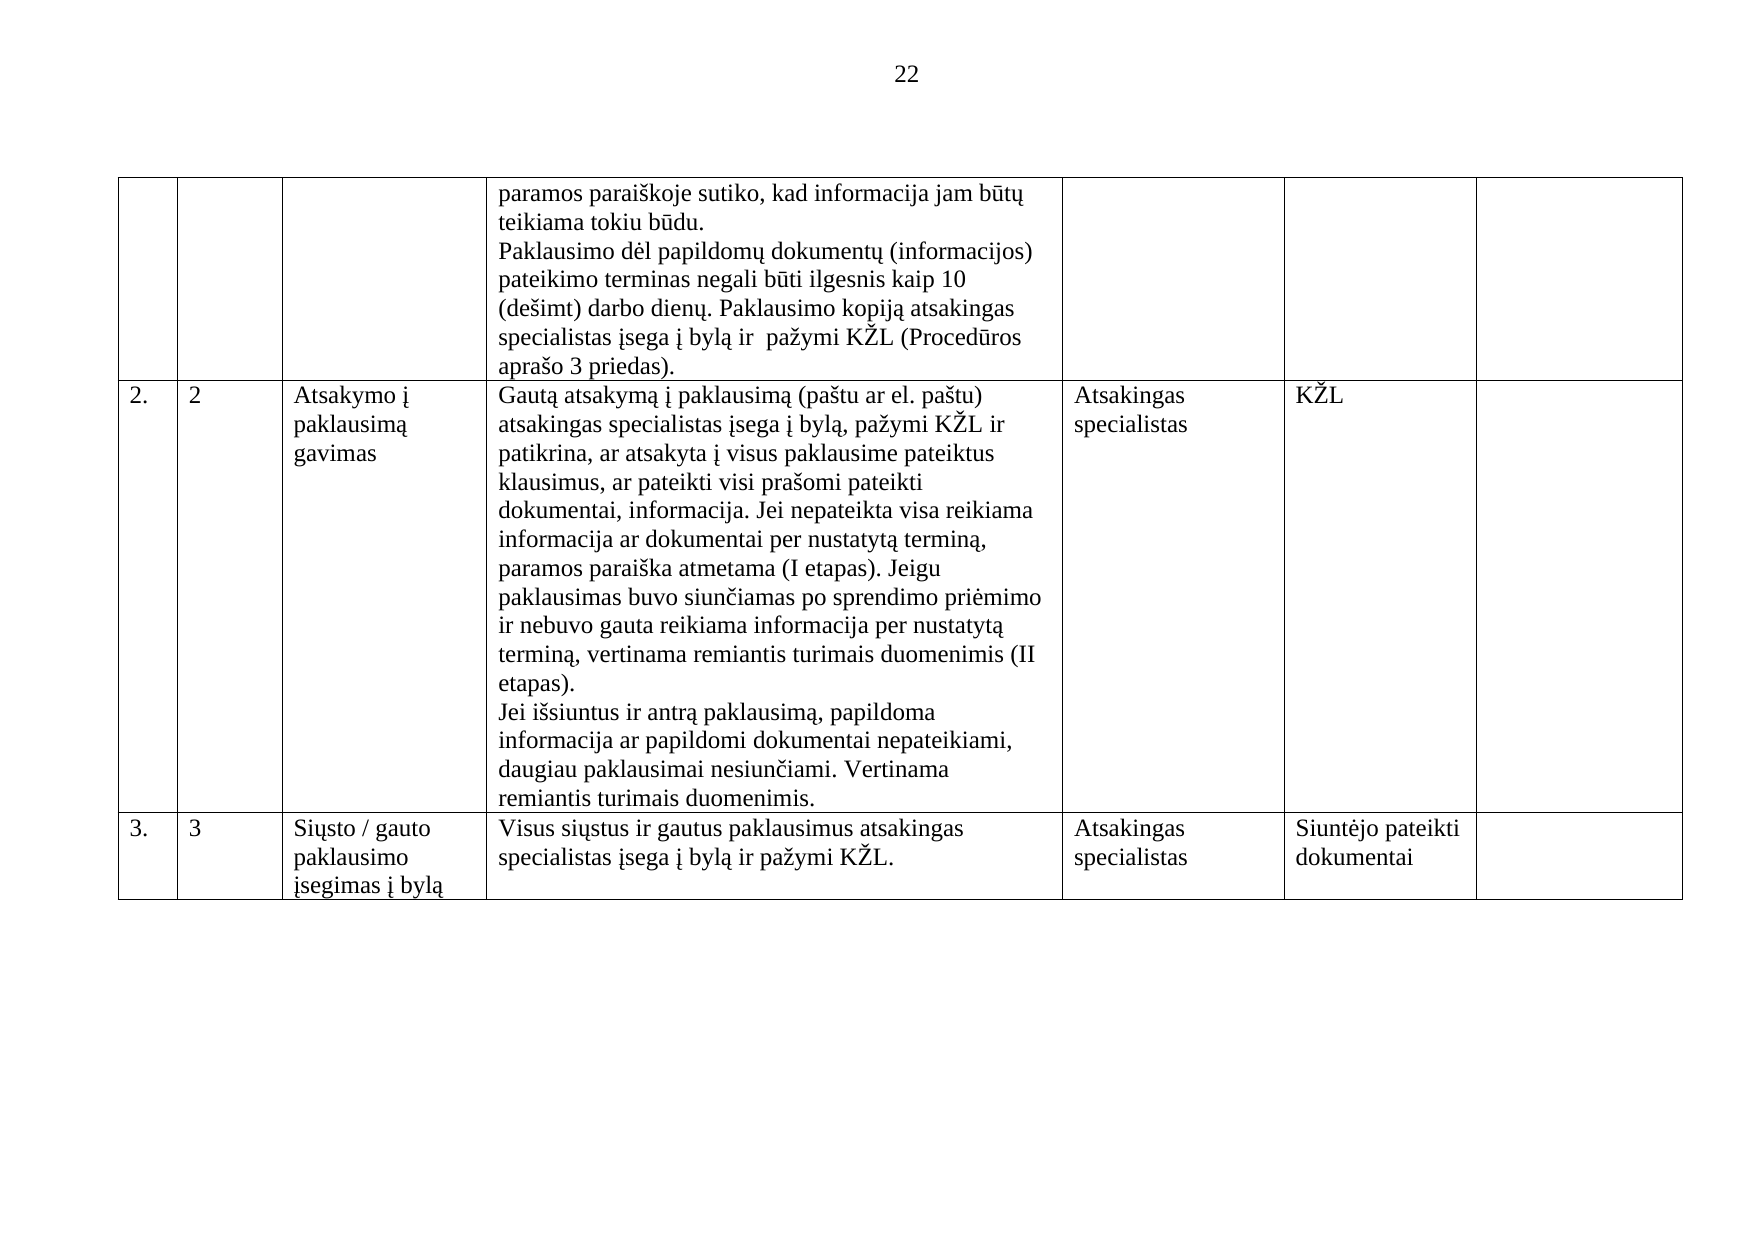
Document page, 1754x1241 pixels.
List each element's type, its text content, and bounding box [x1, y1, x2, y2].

table_cell Atsakymo į paklausimą gavimas [283, 381, 486, 812]
table_cell Visus siųstus ir gautus paklausimus atsakingas specialistas įsega į bylą ir pažymi KŽL. [487, 813, 1062, 899]
table_cell 3. [119, 813, 177, 899]
table_cell [1285, 178, 1476, 379]
table_cell [1477, 381, 1682, 812]
table_cell 3 [178, 813, 282, 899]
table_cell 2. [119, 381, 177, 812]
table_cell [283, 178, 486, 379]
table_cell KŽL [1285, 381, 1476, 812]
table_cell [178, 178, 282, 379]
table_cell [1063, 178, 1284, 379]
table_cell Gautą atsakymą į paklausimą (paštu ar el. paštu) atsakingas specialistas įsega į bylą, pažymi KŽL ir patikrina, ar atsakyta į visus paklausime pateiktus klausimus, ar pateikti visi prašomi pateikti dokumentai, informacija. Jei nepateikta visa reikiama informacija ar dokumentai per nustatytą terminą, paramos paraiška atmetama (I etapas). Jeigu paklausimas buvo siunčiamas po sprendimo priėmimo ir nebuvo gauta reikiama informacija per nustatytą terminą, vertinama remiantis turimais duomenimis (II etapas). Jei išsiuntus ir antrą paklausimą, papildoma informacija ar papildomi dokumentai nepateikiami, daugiau paklausimai nesiunčiami. Vertinama remiantis turimais duomenimis. [487, 381, 1062, 812]
table_cell Siuntėjo pateikti dokumentai [1285, 813, 1476, 899]
table_cell Siųsto / gauto paklausimo įsegimas į bylą [283, 813, 486, 899]
table_cell [119, 178, 177, 379]
table_cell [1477, 813, 1682, 899]
table_cell paramos paraiškoje sutiko, kad informacija jam būtų teikiama tokiu būdu. Paklausimo dėl papildomų dokumentų (informacijos) pateikimo terminas negali būti ilgesnis kaip 10 (dešimt) darbo dienų. Paklausimo kopiją atsakingas specialistas įsega į bylą ir pažymi KŽL (Procedūros aprašo 3 priedas). [487, 178, 1062, 379]
table_cell 2 [178, 381, 282, 812]
table_cell Atsakingas specialistas [1063, 813, 1284, 899]
table_cell [1477, 178, 1682, 379]
table_cell Atsakingas specialistas [1063, 381, 1284, 812]
